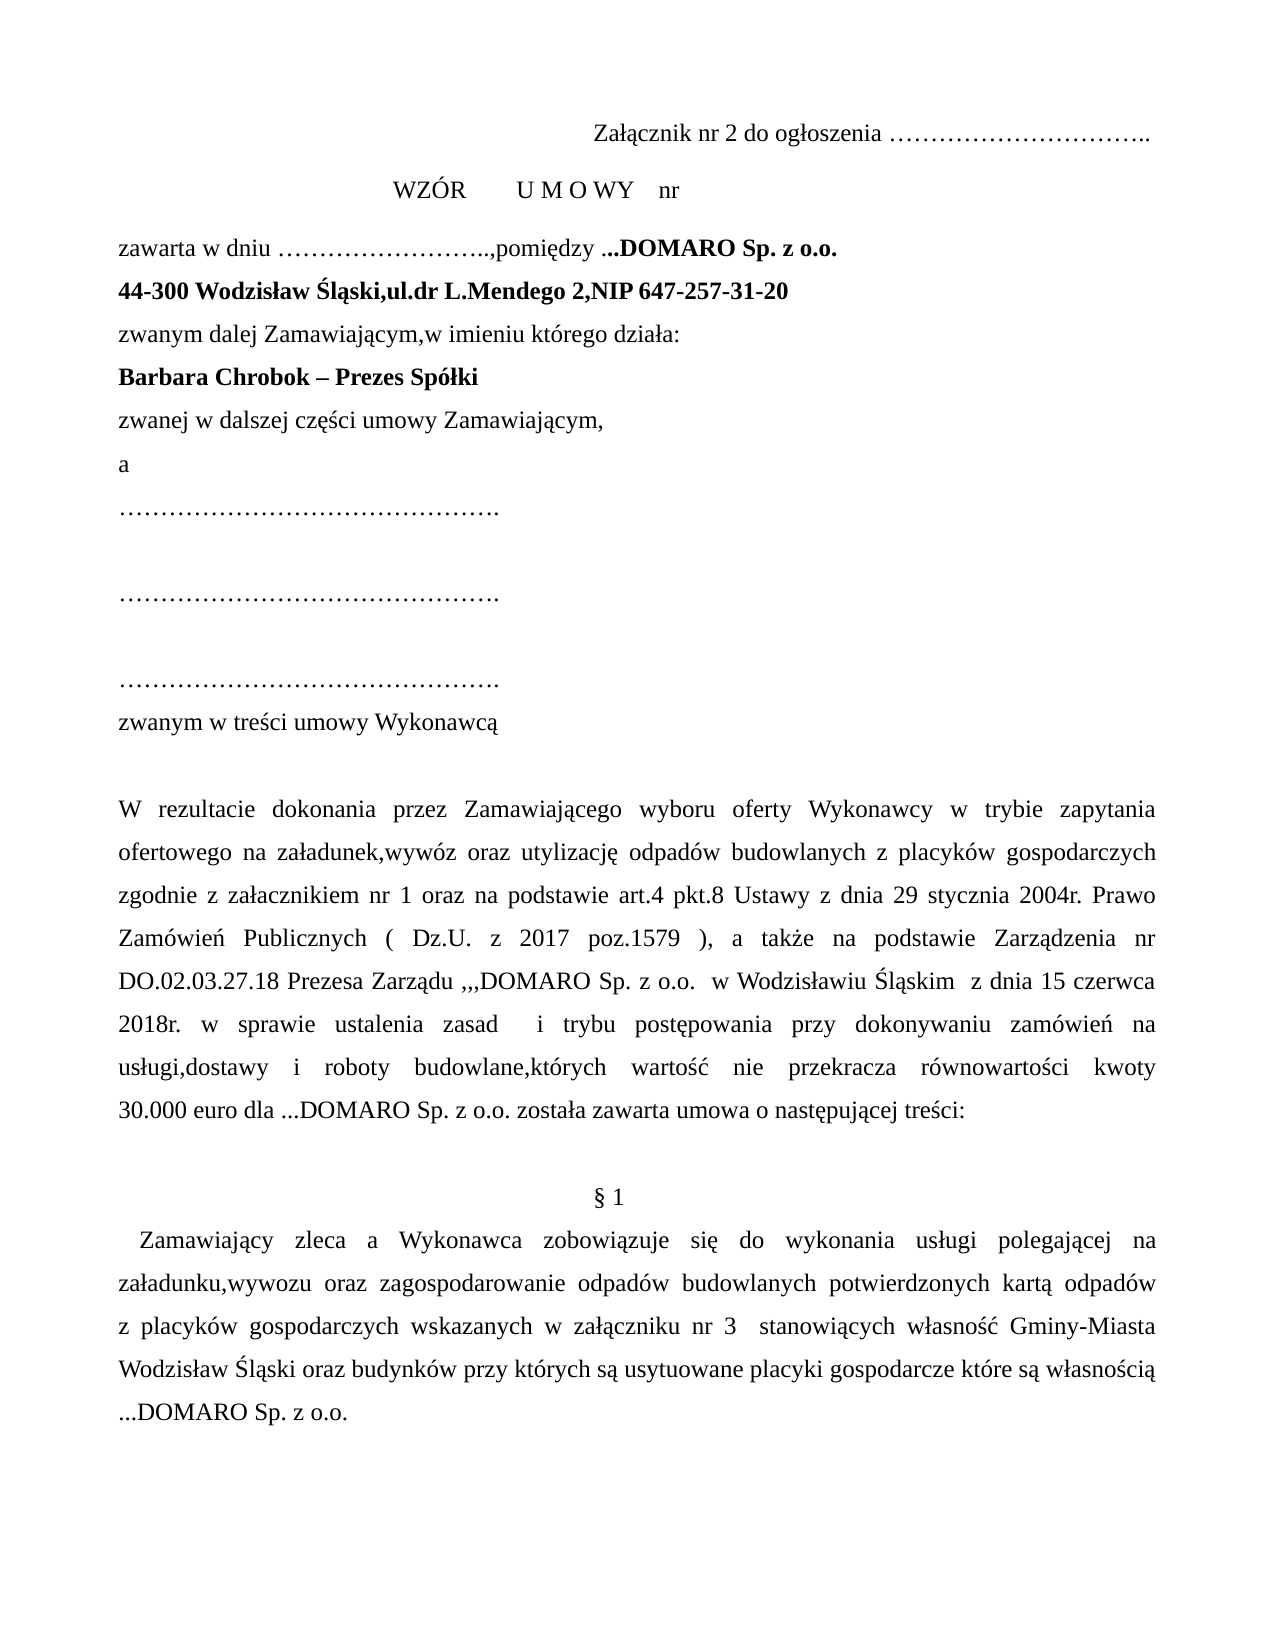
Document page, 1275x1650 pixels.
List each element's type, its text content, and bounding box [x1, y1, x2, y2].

text Zamawiający zleca a Wykonawca zobowiązuje się do wykonania usługi polegającej na załadunku,wywozu oraz zagospodarowanie odpadów budowlanych potwierdzonych kartą odpadów z placyków gospodarczych wskazanych w załączniku nr 3 stanowiących własność Gminy-Miasta Wodzisław Śląski oraz budynków przy których są usytuowane placyki gospodarcze które są własnością ...DOMARO Sp. z o.o. [118, 1225, 1157, 1426]
text zwanym dalej Zamawiającym,w imieniu którego działa: [118, 319, 1157, 348]
text zwanym w treści umowy Wykonawcą [118, 707, 1157, 736]
text Załącznik nr 2 do ogłoszenia ………………………….. [118, 118, 1157, 147]
text ………………………………………. [118, 578, 1157, 607]
text Barbara Chrobok – Prezes Spółki [118, 362, 1157, 391]
text zawarta w dniu ……………………..,pomiędzy ...DOMARO Sp. z o.o. [118, 233, 1157, 262]
text a [118, 449, 1157, 477]
text WZÓR U M O WY nr [118, 176, 1157, 204]
text 44-300 Wodzisław Śląski,ul.dr L.Mendego 2,NIP 647-257-31-20 [118, 276, 1157, 305]
text ………………………………………. [118, 664, 1157, 693]
text § 1 [118, 1182, 1157, 1211]
text ………………………………………. [118, 492, 1157, 521]
text zwanej w dalszej części umowy Zamawiającym, [118, 406, 1157, 434]
text W rezultacie dokonania przez Zamawiającego wyboru oferty Wykonawcy w trybie zapytania ofertowego na załadunek,wywóz oraz utylizację odpadów budowlanych z placyków gospodarczych zgodnie z załacznikiem nr 1 oraz na podstawie art.4 pkt.8 Ustawy z dnia 29 stycznia 2004r. Prawo Zamówień Publicznych ( Dz.U. z 2017 poz.1579 ), a także na podstawie Zarządzenia nr DO.02.03.27.18 Prezesa Zarządu ,,,DOMARO Sp. z o.o. w Wodzisławiu Śląskim z dnia 15 czerwca 2018r. w sprawie ustalenia zasad i trybu postępowania przy dokonywaniu zamówień na usługi,dostawy i roboty budowlane,których wartość nie przekracza równowartości kwoty 30.000 euro dla ...DOMARO Sp. z o.o. została zawarta umowa o następującej treści: [118, 794, 1157, 1124]
